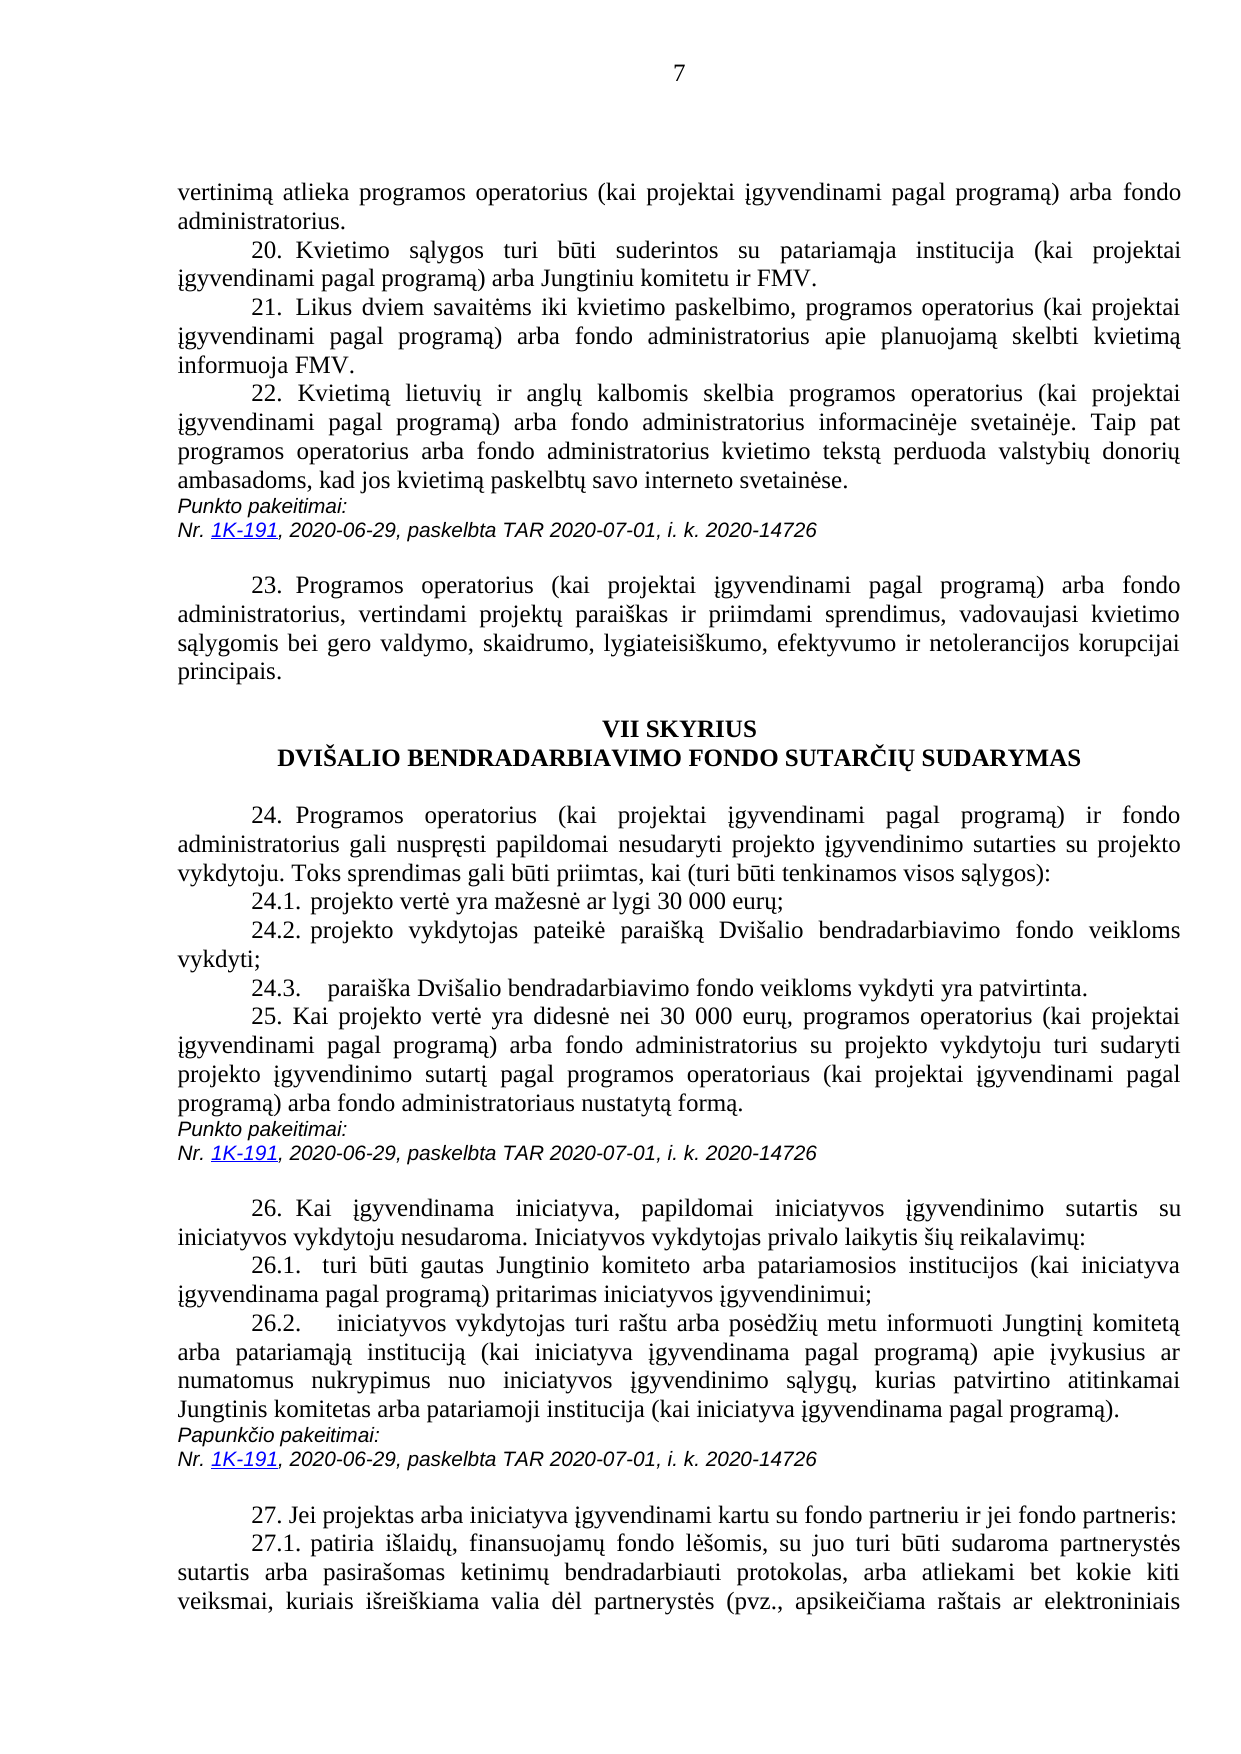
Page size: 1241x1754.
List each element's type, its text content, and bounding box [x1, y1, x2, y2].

text 20. Kvietimo sąlygos turi būti suderintos su patariamąja institucija (kai projektai įgyvendinami pagal programą) arba Jungtiniu komitetu ir FMV. [177, 235, 1181, 292]
text 24.3. paraiška Dvišalio bendradarbiavimo fondo veikloms vykdyti yra patvirtinta. [177, 973, 1181, 1001]
text Punkto pakeitimai: [177, 1116, 1181, 1140]
text VII SKYRIUS [177, 714, 1181, 743]
text 24. Programos operatorius (kai projektai įgyvendinami pagal programą) ir fondo administratorius gali nuspręsti papildomai nesudaryti projekto įgyvendinimo sutarties su projekto vykdytoju. Toks sprendimas gali būti priimtas, kai (turi būti tenkinamos visos sąlygos): [177, 800, 1181, 886]
text 21. Likus dviem savaitėms iki kvietimo paskelbimo, programos operatorius (kai projektai įgyvendinami pagal programą) arba fondo administratorius apie planuojamą skelbti kvietimą informuoja FMV. [177, 292, 1181, 378]
text Punkto pakeitimai: [177, 493, 1181, 517]
text 26.2. iniciatyvos vykdytojas turi raštu arba posėdžių metu informuoti Jungtinį komitetą arba patariamąją instituciją (kai iniciatyva įgyvendinama pagal programą) apie įvykusius ar numatomus nukrypimus nuo iniciatyvos įgyvendinimo sąlygų, kurias patvirtino atitinkamai Jungtinis komitetas arba patariamoji institucija (kai iniciatyva įgyvendinama pagal programą). [177, 1308, 1181, 1423]
text Papunkčio pakeitimai: [177, 1423, 1181, 1447]
text 27.1. patiria išlaidų, finansuojamų fondo lėšomis, su juo turi būti sudaroma partnerystės sutartis arba pasirašomas ketinimų bendradarbiauti protokolas, arba atliekami bet kokie kiti veiksmai, kuriais išreiškiama valia dėl partnerystės (pvz., apsikeičiama raštais ar elektroniniais [177, 1528, 1181, 1615]
text 27. Jei projektas arba iniciatyva įgyvendinami kartu su fondo partneriu ir jei fondo partneris: [177, 1500, 1181, 1528]
text Dvišalio BENDRADARBIAVIMO fondo sutarčių sudarymas [177, 743, 1181, 771]
text 23. Programos operatorius (kai projektai įgyvendinami pagal programą) arba fondo administratorius, vertindami projektų paraiškas ir priimdami sprendimus, vadovaujasi kvietimo sąlygomis bei gero valdymo, skaidrumo, lygiateisiškumo, efektyvumo ir netolerancijos korupcijai principais. [177, 570, 1181, 685]
text Nr. 1K-191, 2020-06-29, paskelbta TAR 2020-07-01, i. k. 2020-14726 [177, 517, 1181, 541]
text Nr. 1K-191, 2020-06-29, paskelbta TAR 2020-07-01, i. k. 2020-14726 [177, 1447, 1181, 1471]
text 26. Kai įgyvendinama iniciatyva, papildomai iniciatyvos įgyvendinimo sutartis su iniciatyvos vykdytoju nesudaroma. Iniciatyvos vykdytojas privalo laikytis šių reikalavimų: [177, 1193, 1181, 1251]
text 25. Kai projekto vertė yra didesnė nei 30 000 eurų, programos operatorius (kai projektai įgyvendinami pagal programą) arba fondo administratorius su projekto vykdytoju turi sudaryti projekto įgyvendinimo sutartį pagal programos operatoriaus (kai projektai įgyvendinami pagal programą) arba fondo administratoriaus nustatytą formą. [177, 1001, 1181, 1116]
text 26.1. turi būti gautas Jungtinio komiteto arba patariamosios institucijos (kai iniciatyva įgyvendinama pagal programą) pritarimas iniciatyvos įgyvendinimui; [177, 1251, 1181, 1308]
text 24.2. projekto vykdytojas pateikė paraišką Dvišalio bendradarbiavimo fondo veikloms vykdyti; [177, 915, 1181, 973]
text 22. Kvietimą lietuvių ir anglų kalbomis skelbia programos operatorius (kai projektai įgyvendinami pagal programą) arba fondo administratorius informacinėje svetainėje. Taip pat programos operatorius arba fondo administratorius kvietimo tekstą perduoda valstybių donorių ambasadoms, kad jos kvietimą paskelbtų savo interneto svetainėse. [177, 378, 1181, 493]
text vertinimą atlieka programos operatorius (kai projektai įgyvendinami pagal programą) arba fondo administratorius. [177, 177, 1181, 235]
text Nr. 1K-191, 2020-06-29, paskelbta TAR 2020-07-01, i. k. 2020-14726 [177, 1140, 1181, 1164]
text 24.1. projekto vertė yra mažesnė ar lygi 30 000 eurų; [177, 886, 1181, 915]
